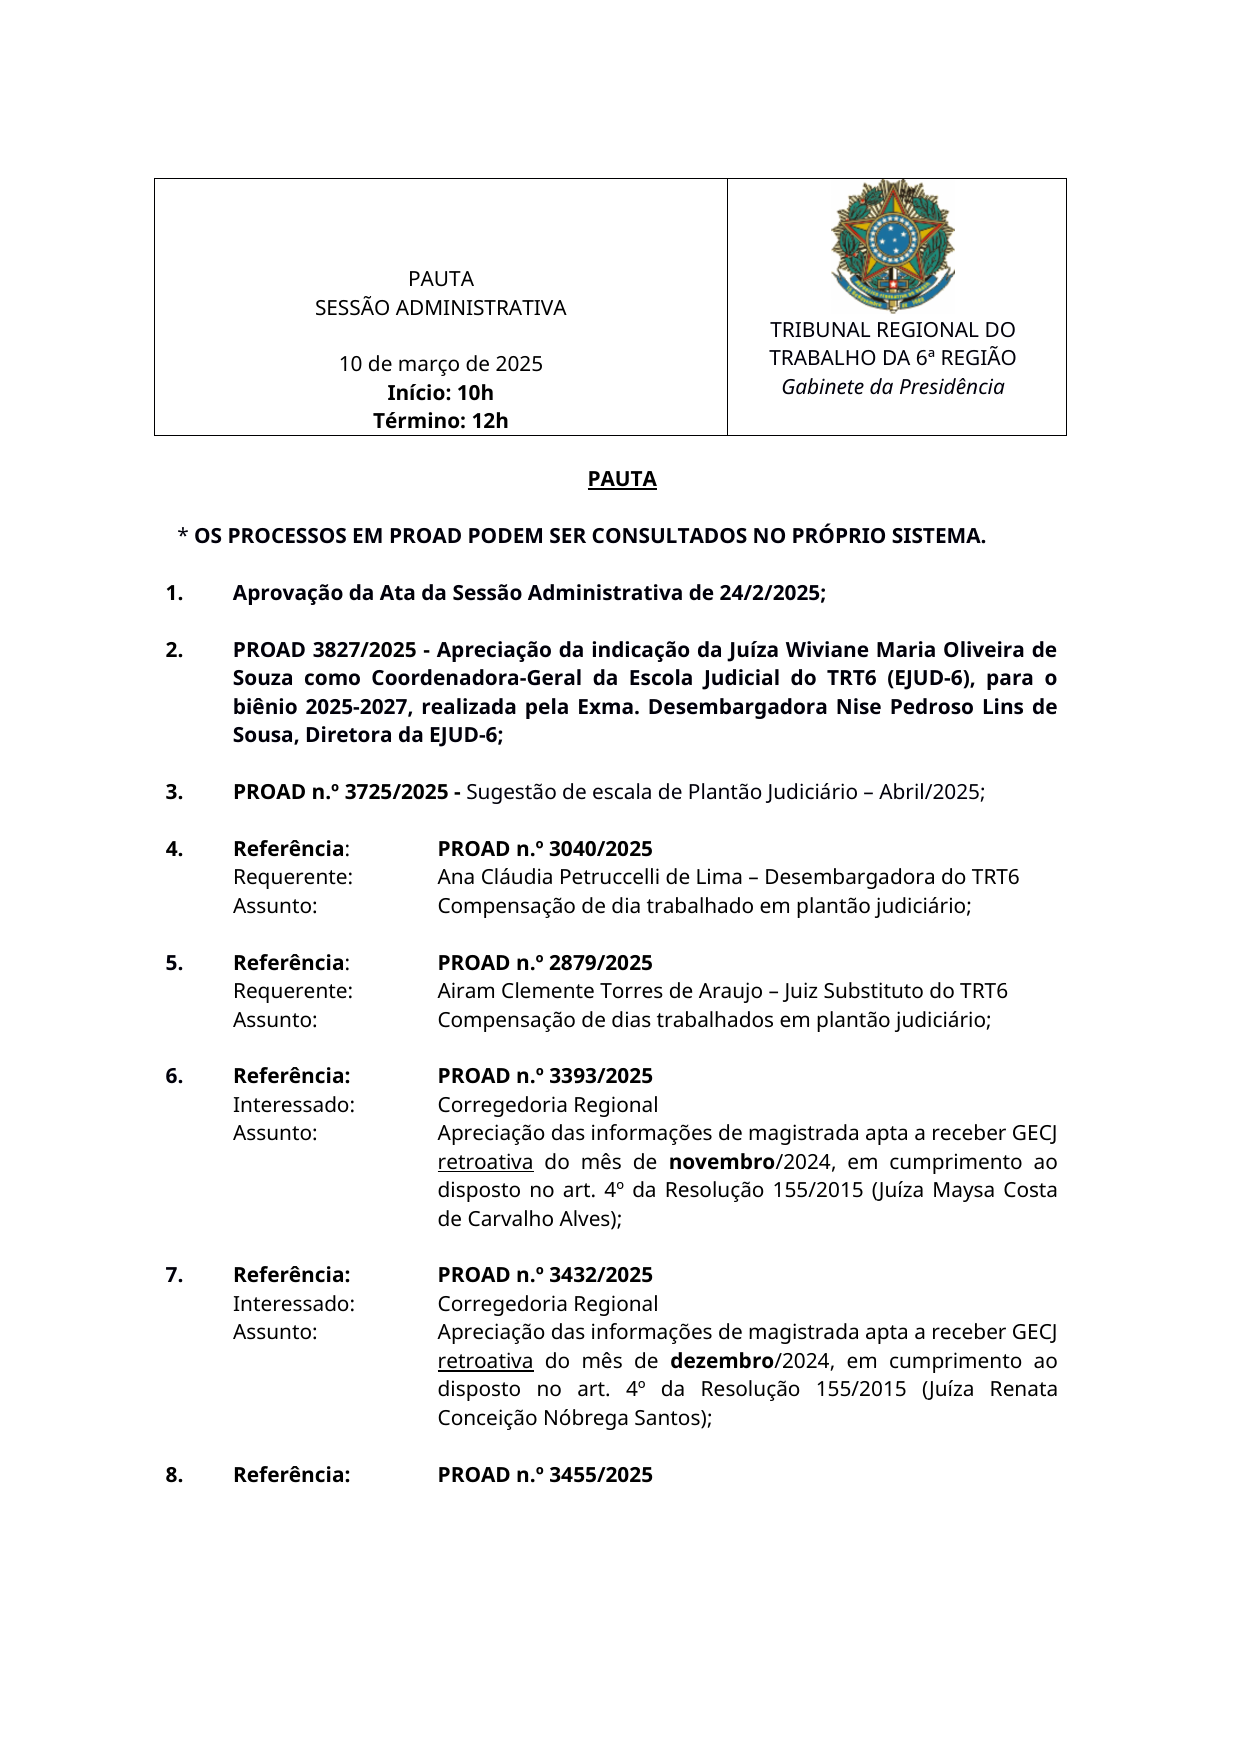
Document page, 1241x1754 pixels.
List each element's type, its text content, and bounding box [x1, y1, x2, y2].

table_cell Apreciação das informações de magistrada apta a receber GECJ retroativa do mês de dezembro/2024, em cumprimento ao disposto no art. 4º da Resolução 155/2015 (Juíza Renata Conceição Nóbrega Santos); [426, 1318, 1069, 1460]
table_cell PROAD n.º 3432/2025 [426, 1261, 1069, 1289]
table_cell Apreciação das informações de magistrada apta a receber GECJ retroativa do mês de novembro/2024, em cumprimento ao disposto no art. 4º da Resolução 155/2015 (Juíza Maysa Costa de Carvalho Alves); [426, 1119, 1069, 1261]
table_header 1. [154, 578, 222, 635]
table_header Aprovação da Ata da Sessão Administrativa de 24/2/2025; [222, 578, 1069, 635]
table_cell Ana Cláudia Petruccelli de Lima – Desembargadora do TRT6 [426, 863, 1069, 891]
table_cell Corregedoria Regional [426, 1289, 1069, 1317]
table_cell Assunto: [222, 891, 426, 948]
table_cell Requerente: [222, 976, 426, 1005]
table_cell PROAD n.º 3725/2025 - Sugestão de escala de Plantão Judiciário – Abril/2025; [222, 777, 1069, 834]
text * OS PROCESSOS EM PROAD PODEM SER CONSULTADOS NO PRÓPRIO SISTEMA. [177, 521, 1152, 550]
table_cell 6. [154, 1062, 222, 1261]
picture [831, 180, 955, 314]
table_cell Assunto: [222, 1119, 426, 1261]
table_cell Interessado: [222, 1289, 426, 1317]
table_cell Requerente: [222, 863, 426, 891]
table_cell 4. [154, 834, 222, 948]
table_cell 3. [154, 777, 222, 834]
table_cell Assunto: [222, 1318, 426, 1460]
table_cell PROAD n.º 3040/2025 [426, 834, 1069, 862]
table_cell PROAD n.º 3393/2025 [426, 1062, 1069, 1090]
table_cell 5. [154, 948, 222, 1062]
table_cell Referência: [222, 1062, 426, 1090]
table_header PAUTA SESSÃO ADMINISTRATIVA 10 de março de 2025 Início: 10h Término: 12h [155, 179, 727, 435]
table_cell Airam Clemente Torres de Araujo – Juiz Substituto do TRT6 [426, 976, 1069, 1005]
table_cell PROAD n.º 2879/2025 [426, 948, 1069, 976]
table_cell Referência: [222, 834, 426, 862]
table_cell PROAD n.º 3455/2025 [426, 1460, 1069, 1488]
table_cell 8. [154, 1460, 222, 1488]
table_cell Referência: [222, 1261, 426, 1289]
table_cell 2. [154, 635, 222, 777]
table_cell Referência: [222, 948, 426, 976]
list PAUTA [177, 464, 1067, 493]
table_cell Assunto: [222, 1005, 426, 1062]
table_cell Compensação de dias trabalhados em plantão judiciário; [426, 1005, 1069, 1062]
table_cell Interessado: [222, 1090, 426, 1118]
table_cell Corregedoria Regional [426, 1090, 1069, 1118]
table_header TRIBUNAL REGIONAL DO TRABALHO DA 6ª REGIÃO Gabinete da Presidência [728, 179, 1066, 435]
table_cell Referência: [222, 1460, 426, 1488]
table_cell 7. [154, 1261, 222, 1460]
table_cell PROAD 3827/2025 - Apreciação da indicação da Juíza Wiviane Maria Oliveira de Souza como Coordenadora-Geral da Escola Judicial do TRT6 (EJUD-6), para o biênio 2025-2027, realizada pela Exma. Desembargadora Nise Pedroso Lins de Sousa, Diretora da EJUD-6; [222, 635, 1069, 777]
table_cell Compensação de dia trabalhado em plantão judiciário; [426, 891, 1069, 948]
